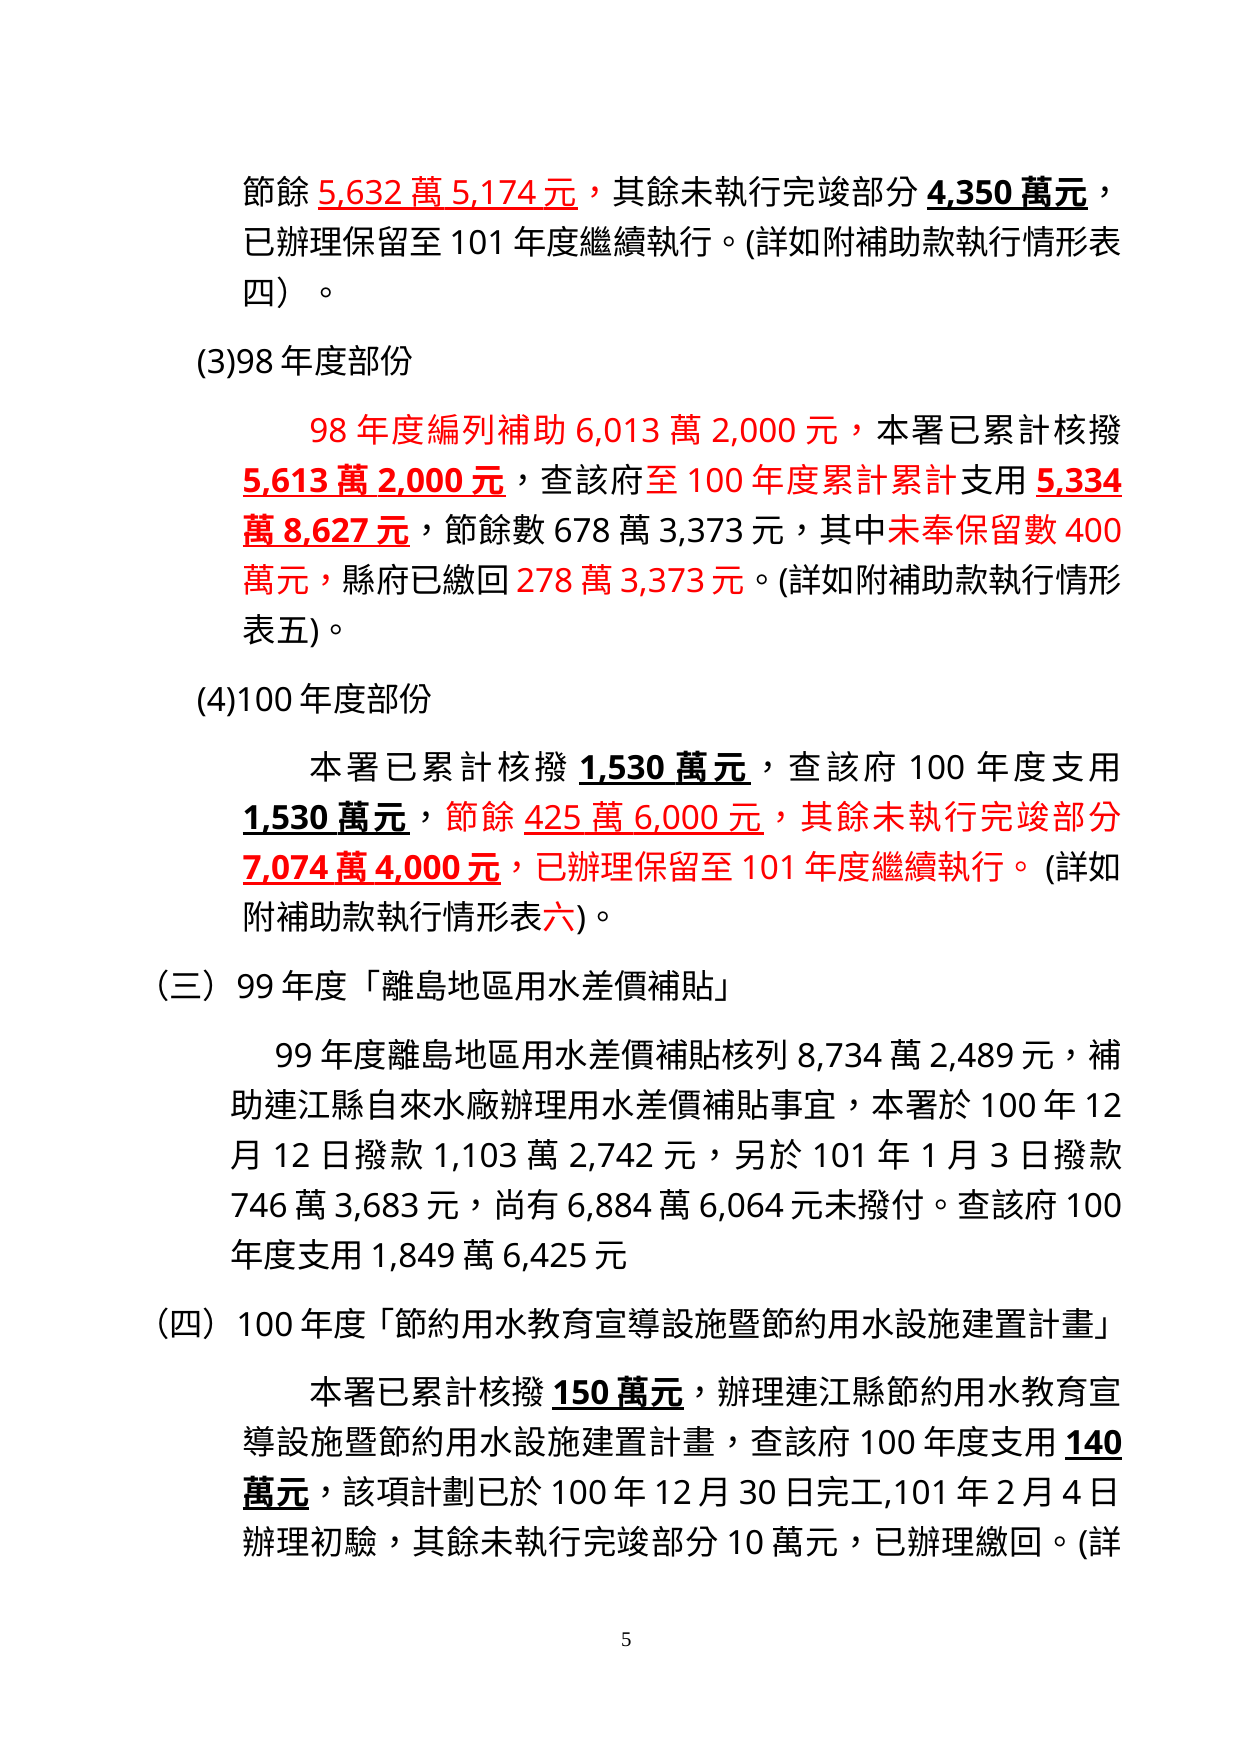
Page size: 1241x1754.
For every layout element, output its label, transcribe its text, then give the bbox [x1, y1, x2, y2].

text 本署已累計核撥1,530萬元，查該府100年度支用1,530萬元，節餘425萬6,000元，其餘未執行完竣部分7,074萬4,000元，已辦理保留至101年度繼續執行。 (詳如附補助款執行情形表六)。 [242, 739, 1122, 939]
subtitle （四）100年度「節約用水教育宣導設施暨節約用水設施建置計畫」 [136, 1296, 1122, 1346]
text 97年度編列補助1億8,140萬元，本署已累計核撥1億0,220萬元，查該府至100年度累計支用8,157萬4,826元，節餘5,632萬5,174元，其餘未執行完竣部分4,350萬元，已辦理保留至101年度繼續執行。(詳如附補助款執行情形表四）。 [242, 164, 1122, 314]
text (4)100年度部份 [197, 671, 1122, 721]
text (3)98年度部份 [197, 333, 1122, 383]
text 99年度離島地區用水差價補貼核列8,734萬2,489元，補助連江縣自來水廠辦理用水差價補貼事宜，本署於100年12月12日撥款1,103萬2,742元，另於101年1月3日撥款746萬3,683元，尚有6,884萬6,064元未撥付。查該府100年度支用1,849萬6,425元 [230, 1027, 1122, 1277]
text 98年度編列補助6,013萬2,000元，本署已累計核撥5,613萬2,000元，查該府至100年度累計累計支用5,334萬8,627元，節餘數678萬3,373元，其中未奉保留數400萬元，縣府已繳回278萬3,373元。(詳如附補助款執行情形表五)。 [242, 402, 1122, 652]
text 本署已累計核撥150萬元，辦理連江縣節約用水教育宣導設施暨節約用水設施建置計畫，查該府100年度支用140萬元，該項計劃已於100年12月30日完工,101年2月4日辦理初驗，其餘未執行完竣部分10萬元，已辦理繳回。(詳 [242, 1364, 1122, 1564]
subtitle （三）99年度「離島地區用水差價補貼」 [136, 958, 1122, 1008]
